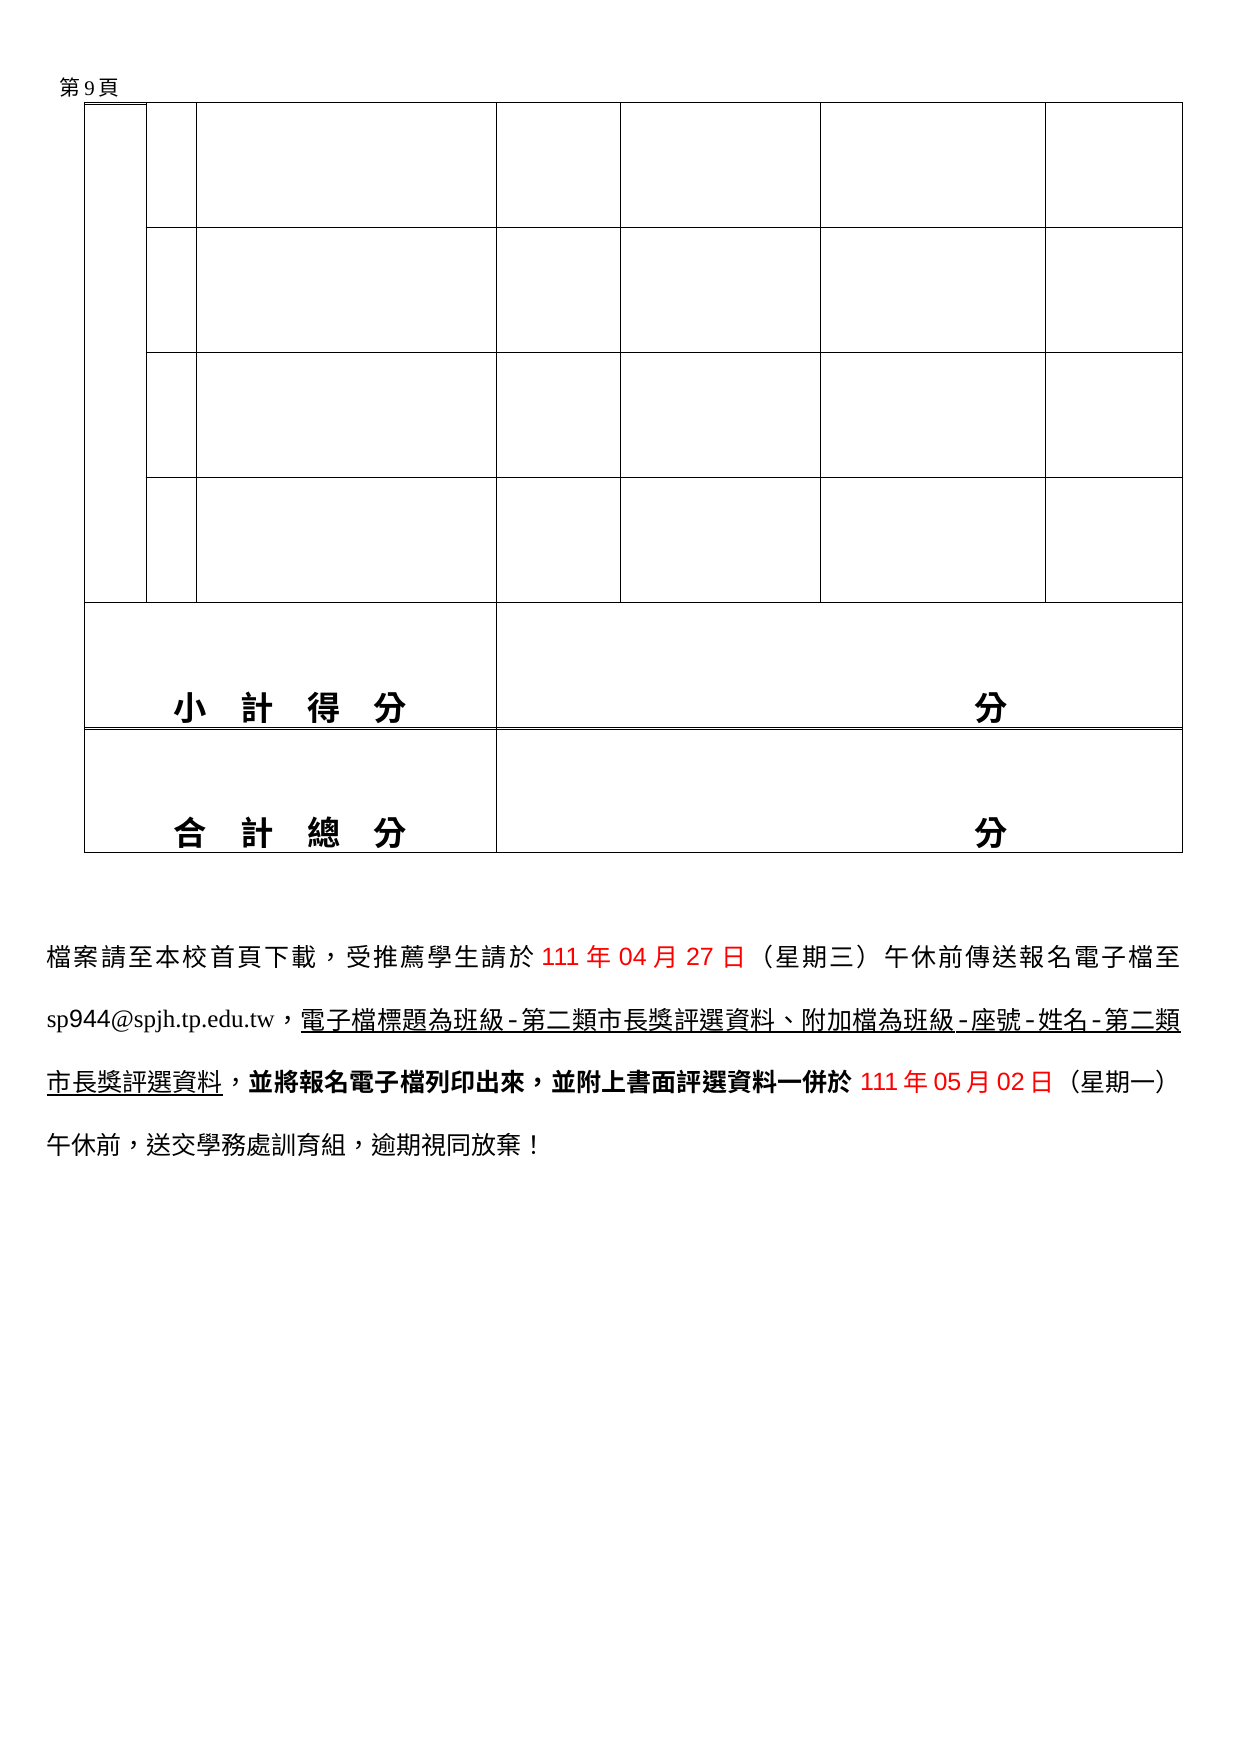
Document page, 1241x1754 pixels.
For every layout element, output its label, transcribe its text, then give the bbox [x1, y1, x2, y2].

table_cell 合 計 總 分 [85, 730, 496, 852]
table_cell [85, 105, 146, 602]
table_cell 小 計 得 分 [85, 603, 496, 727]
table_cell [621, 478, 820, 602]
table_cell [821, 353, 1045, 477]
table_cell [147, 353, 196, 477]
text 檔案請至本校首頁下載，受推薦學生請於111年04月27日（星期三）午休前傳送報名電子檔至sp944@spjh.tp.edu.tw，電子檔標題為班級-第二類市長獎評選資料、附加檔為班級-座號-姓名-第二類市長獎評選資料，並將報名電子檔列印出來，並附上書面評選資料一併於111年05月02日（星期一）午休前，送交學務處訓育組，逾期視同放棄！ [47, 914, 1181, 1164]
table_cell [197, 103, 496, 227]
table_cell [621, 228, 820, 352]
table_cell [197, 228, 496, 352]
table_cell [497, 228, 620, 352]
table_cell [197, 353, 496, 477]
table_cell [497, 353, 620, 477]
table_cell [197, 478, 496, 602]
table_cell [821, 228, 1045, 352]
table_cell [1046, 353, 1182, 477]
table_cell [1046, 228, 1182, 352]
table_cell [497, 103, 620, 227]
table_cell [621, 103, 820, 227]
table_cell [497, 478, 620, 602]
table_cell 分 [497, 603, 1182, 727]
table_cell [1046, 478, 1182, 602]
table_cell 分 [497, 730, 1182, 852]
table_cell [1046, 103, 1182, 227]
table_cell [147, 478, 196, 602]
table_cell [821, 478, 1045, 602]
table_cell [621, 353, 820, 477]
table_cell [821, 103, 1045, 227]
table_cell [147, 228, 196, 352]
table_cell [147, 103, 196, 227]
